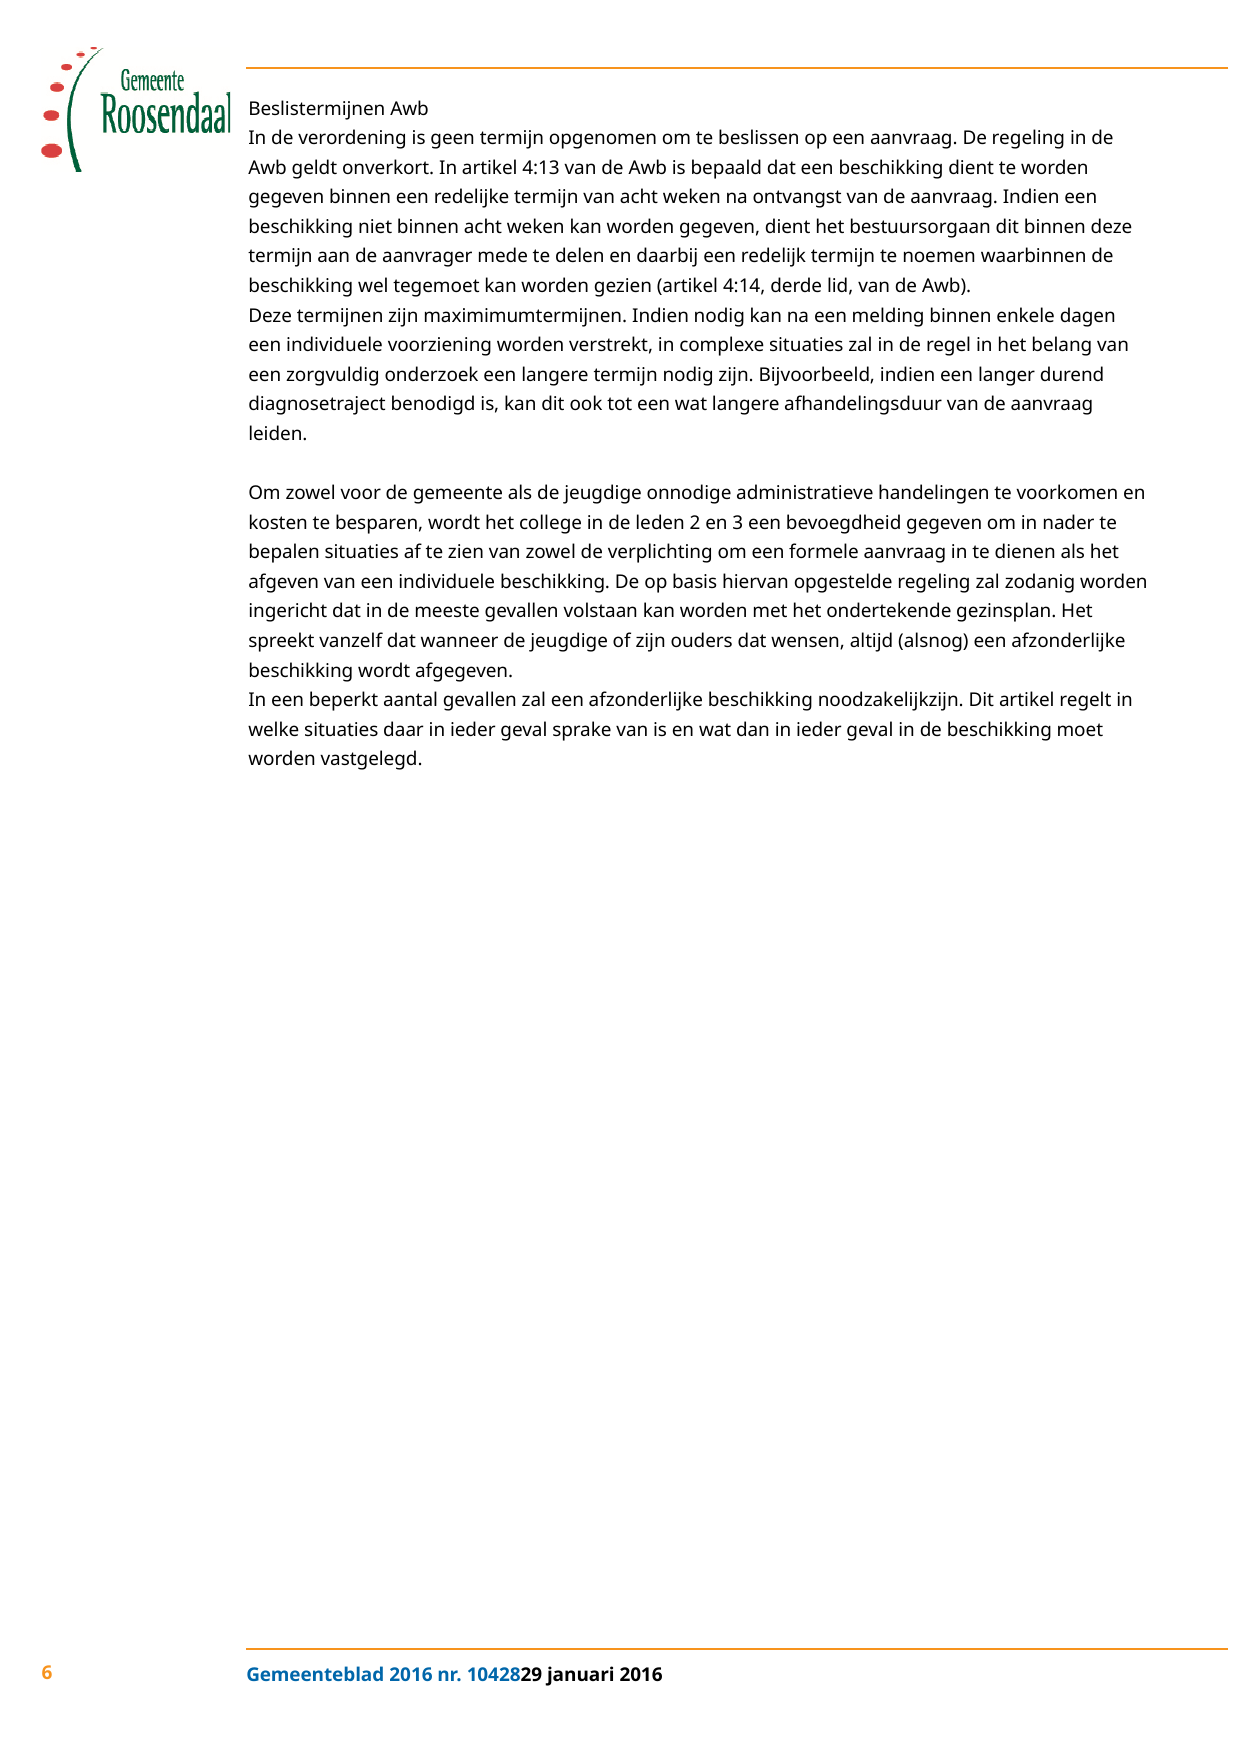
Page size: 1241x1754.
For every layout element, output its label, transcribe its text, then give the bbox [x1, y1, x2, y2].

text Deze termijnen zijn maximimumtermijnen. Indien nodig kan na een melding binnen enkele dagen een individuele voorziening worden verstrekt, in complexe situaties zal in de regel in het belang van een zorgvuldig onderzoek een langere termijn nodig zijn. Bijvoorbeeld, indien een langer durend diagnosetraject benodigd is, kan dit ook tot een wat langere afhandelingsduur van de aanvraag leiden. [248, 302, 1152, 446]
text In een beperkt aantal gevallen zal een afzonderlijke beschikking noodzakelijkzijn. Dit artikel regelt in welke situaties daar in ieder geval sprake van is en wat dan in ieder geval in de beschikking moet worden vastgelegd. [248, 686, 1152, 771]
picture [41, 47, 231, 172]
text In de verordening is geen termijn opgenomen om te beslissen op een aanvraag. De regeling in de Awb geldt onverkort. In artikel 4:13 van de Awb is bepaald dat een beschikking dient te worden gegeven binnen een redelijke termijn van acht weken na ontvangst van de aanvraag. Indien een beschikking niet binnen acht weken kan worden gegeven, dient het bestuursorgaan dit binnen deze termijn aan de aanvrager mede te delen en daarbij een redelijk termijn te noemen waarbinnen de beschikking wel tegemoet kan worden gezien (artikel 4:14, derde lid, van de Awb). [248, 124, 1152, 298]
text Beslistermijnen Awb [248, 95, 1152, 121]
text Om zowel voor de gemeente als de jeugdige onnodige administratieve handelingen te voorkomen en kosten te besparen, wordt het college in de leden 2 en 3 een bevoegdheid gegeven om in nader te bepalen situaties af te zien van zowel de verplichting om een formele aanvraag in te dienen als het afgeven van een individuele beschikking. De op basis hiervan opgestelde regeling zal zodanig worden ingericht dat in de meeste gevallen volstaan kan worden met het ondertekende gezinsplan. Het spreekt vanzelf dat wanneer de jeugdige of zijn ouders dat wensen, altijd (alsnog) een afzonderlijke beschikking wordt afgegeven. [248, 479, 1152, 683]
